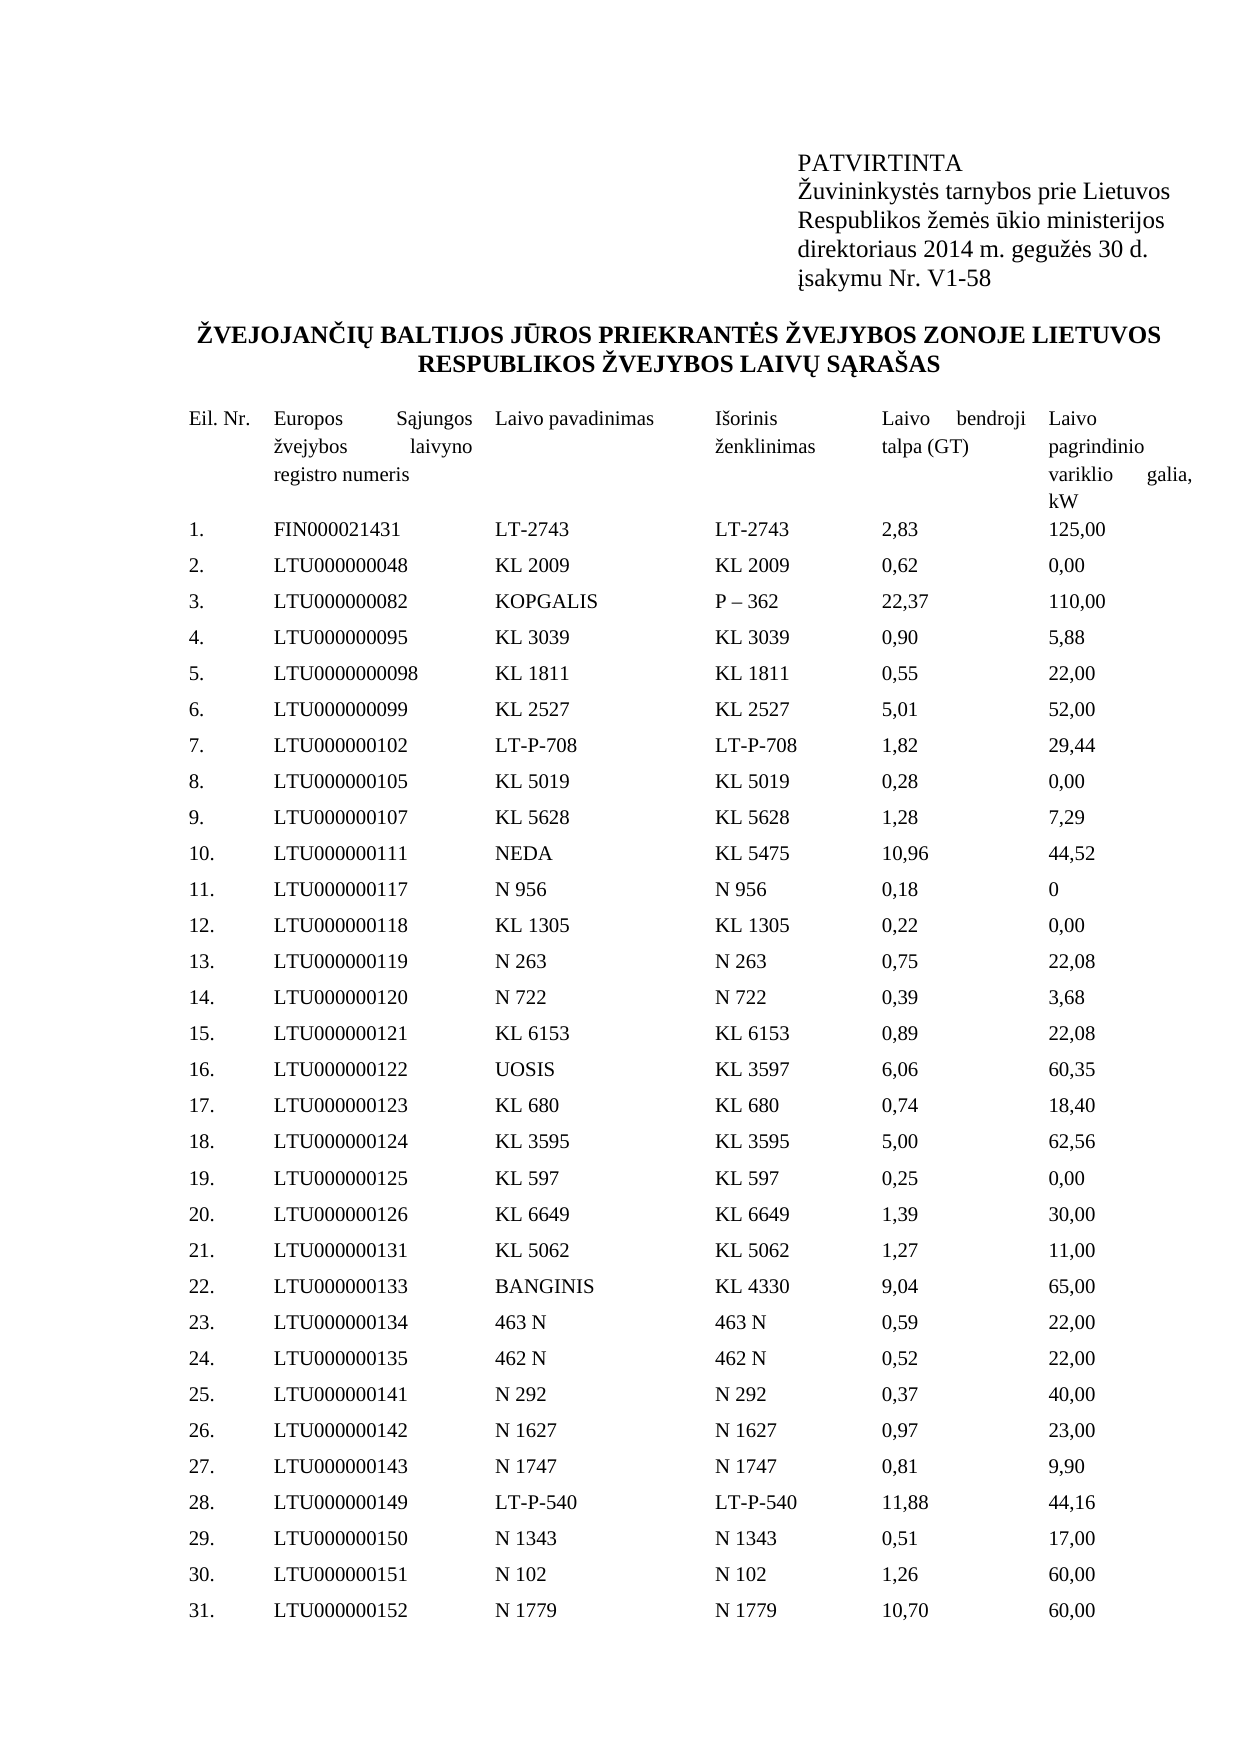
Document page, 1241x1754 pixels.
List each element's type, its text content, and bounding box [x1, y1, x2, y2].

table_cell LT-P-540 [704, 1490, 870, 1526]
table_cell 0,97 [870, 1418, 1037, 1454]
table_cell 125,00 [1037, 517, 1204, 553]
text PATVIRTINTA [333, 148, 1181, 176]
table_cell LTU000000141 [262, 1382, 484, 1418]
table_cell KL 597 [484, 1166, 704, 1202]
table_cell 0,37 [870, 1382, 1037, 1418]
table_cell 1,82 [870, 733, 1037, 769]
table_cell 22,00 [1037, 1310, 1204, 1346]
table_cell KL 1305 [704, 913, 870, 949]
table_cell KL 1811 [484, 661, 704, 697]
table_cell 5,88 [1037, 625, 1204, 661]
table_cell 44,16 [1037, 1490, 1204, 1526]
table_cell 1. [177, 517, 262, 553]
table_cell KL 2009 [704, 553, 870, 589]
table_cell 5. [177, 661, 262, 697]
table_cell KOPGALIS [484, 589, 704, 625]
table_cell 60,35 [1037, 1058, 1204, 1093]
table_cell 0,18 [870, 877, 1037, 913]
table_cell 110,00 [1037, 589, 1204, 625]
table_cell 5,01 [870, 697, 1037, 733]
table_cell 24. [177, 1346, 262, 1382]
table_cell 22,00 [1037, 1346, 1204, 1382]
table_cell LTU000000122 [262, 1058, 484, 1093]
table_header Išorinis ženklinimas [704, 406, 870, 517]
table_cell N 722 [484, 985, 704, 1021]
table_cell 21. [177, 1238, 262, 1274]
table_cell BANGINIS [484, 1274, 704, 1310]
table_cell LTU000000121 [262, 1021, 484, 1057]
table_cell LTU000000123 [262, 1094, 484, 1129]
table_cell 10,70 [870, 1598, 1037, 1634]
table_header Europos Sąjungos žvejybos laivyno registro numeris [262, 406, 484, 517]
table_cell 9. [177, 805, 262, 841]
table_cell LTU000000124 [262, 1130, 484, 1166]
table_cell KL 3039 [704, 625, 870, 661]
table_cell 0,22 [870, 913, 1037, 949]
table_cell LTU000000150 [262, 1526, 484, 1562]
table_cell 31. [177, 1598, 262, 1634]
table_cell LTU000000119 [262, 949, 484, 985]
table_cell 28. [177, 1490, 262, 1526]
table_cell KL 1811 [704, 661, 870, 697]
table_cell 7,29 [1037, 805, 1204, 841]
table_cell LTU000000105 [262, 769, 484, 805]
table_cell N 1779 [484, 1598, 704, 1634]
table_cell N 102 [484, 1562, 704, 1598]
table_cell 1,39 [870, 1202, 1037, 1238]
table_cell 26. [177, 1418, 262, 1454]
table_cell LTU000000131 [262, 1238, 484, 1274]
table_cell N 1343 [704, 1526, 870, 1562]
table_cell 0,52 [870, 1346, 1037, 1382]
table_cell N 956 [704, 877, 870, 913]
table_cell NEDA [484, 841, 704, 877]
table_cell 22,00 [1037, 661, 1204, 697]
table_cell LTU000000117 [262, 877, 484, 913]
table_cell KL 3597 [704, 1058, 870, 1093]
table_cell 0,55 [870, 661, 1037, 697]
table_cell 65,00 [1037, 1274, 1204, 1310]
table_cell LTU000000082 [262, 589, 484, 625]
table_cell KL 5062 [704, 1238, 870, 1274]
table_cell KL 6153 [484, 1021, 704, 1057]
table_cell 10,96 [870, 841, 1037, 877]
table_cell 29. [177, 1526, 262, 1562]
table_cell KL 3595 [484, 1130, 704, 1166]
table_cell N 1747 [704, 1454, 870, 1490]
table_cell 18. [177, 1130, 262, 1166]
table_cell KL 5628 [704, 805, 870, 841]
table_cell LTU000000149 [262, 1490, 484, 1526]
table_cell 4. [177, 625, 262, 661]
table_cell 462 N [704, 1346, 870, 1382]
table_cell LT-P-708 [484, 733, 704, 769]
table_cell KL 680 [704, 1094, 870, 1129]
table_cell N 102 [704, 1562, 870, 1598]
table_cell KL 5475 [704, 841, 870, 877]
table_cell 30,00 [1037, 1202, 1204, 1238]
table_cell 12. [177, 913, 262, 949]
table_cell KL 3039 [484, 625, 704, 661]
table_header Laivo pavadinimas [484, 406, 704, 517]
table_cell KL 2009 [484, 553, 704, 589]
table_cell 1,28 [870, 805, 1037, 841]
table_cell 20. [177, 1202, 262, 1238]
table_cell 17. [177, 1094, 262, 1129]
table_cell 8. [177, 769, 262, 805]
table_cell LTU000000143 [262, 1454, 484, 1490]
table_cell 0,00 [1037, 553, 1204, 589]
table_cell LT-2743 [704, 517, 870, 553]
table_cell 11,00 [1037, 1238, 1204, 1274]
table_cell 60,00 [1037, 1598, 1204, 1634]
table_cell 0,00 [1037, 1166, 1204, 1202]
table_cell 52,00 [1037, 697, 1204, 733]
table_cell LTU000000152 [262, 1598, 484, 1634]
table_cell N 1627 [484, 1418, 704, 1454]
table_cell KL 6153 [704, 1021, 870, 1057]
table_cell UOSIS [484, 1058, 704, 1093]
table_cell LTU000000142 [262, 1418, 484, 1454]
table_cell LT-2743 [484, 517, 704, 553]
table_cell LTU000000111 [262, 841, 484, 877]
table_cell LTU000000126 [262, 1202, 484, 1238]
table_header Laivo pagrindinio variklio galia, kW [1037, 406, 1204, 517]
table_cell LTU000000135 [262, 1346, 484, 1382]
table_cell 0,75 [870, 949, 1037, 985]
text žvejojančių baltijos jūros priekrantės žvejybos zonoje lietuvos respublikos žvejybos laivų sąrašas [177, 320, 1181, 378]
table_cell KL 5019 [484, 769, 704, 805]
table_cell N 1779 [704, 1598, 870, 1634]
table_cell N 263 [704, 949, 870, 985]
table_cell 7. [177, 733, 262, 769]
table_cell KL 680 [484, 1094, 704, 1129]
table_cell 27. [177, 1454, 262, 1490]
text Žuvininkystės tarnybos prie Lietuvos Respublikos žemės ūkio ministerijos direktoriaus 2014 m. gegužės 30 d. įsakymu Nr. V1-58 [797, 176, 1181, 291]
table_cell 17,00 [1037, 1526, 1204, 1562]
table_cell 11,88 [870, 1490, 1037, 1526]
table_cell N 956 [484, 877, 704, 913]
table_cell 40,00 [1037, 1382, 1204, 1418]
table_cell 0,90 [870, 625, 1037, 661]
table_cell 44,52 [1037, 841, 1204, 877]
table_cell KL 5628 [484, 805, 704, 841]
table_cell 0 [1037, 877, 1204, 913]
table_cell 0,89 [870, 1021, 1037, 1057]
table_cell 0,25 [870, 1166, 1037, 1202]
table_cell LTU000000133 [262, 1274, 484, 1310]
table_cell LTU000000125 [262, 1166, 484, 1202]
table_cell 11. [177, 877, 262, 913]
table_cell LTU000000120 [262, 985, 484, 1021]
table_cell 9,90 [1037, 1454, 1204, 1490]
table_cell 18,40 [1037, 1094, 1204, 1129]
table_cell 10. [177, 841, 262, 877]
table_cell N 1343 [484, 1526, 704, 1562]
table_cell KL 4330 [704, 1274, 870, 1310]
table_cell 22,08 [1037, 949, 1204, 985]
table_cell LTU000000134 [262, 1310, 484, 1346]
table_cell 0,81 [870, 1454, 1037, 1490]
table_cell LTU000000099 [262, 697, 484, 733]
table_cell 22. [177, 1274, 262, 1310]
table_cell 9,04 [870, 1274, 1037, 1310]
table_cell 15. [177, 1021, 262, 1057]
table_cell LTU000000151 [262, 1562, 484, 1598]
table_cell FIN000021431 [262, 517, 484, 553]
table_cell 0,28 [870, 769, 1037, 805]
table_cell 62,56 [1037, 1130, 1204, 1166]
table_cell 1,27 [870, 1238, 1037, 1274]
table_cell 14. [177, 985, 262, 1021]
table_cell N 263 [484, 949, 704, 985]
table_cell 5,00 [870, 1130, 1037, 1166]
table_cell 60,00 [1037, 1562, 1204, 1598]
table_cell 3,68 [1037, 985, 1204, 1021]
table_cell KL 5062 [484, 1238, 704, 1274]
table_cell N 292 [704, 1382, 870, 1418]
table_cell LTU000000095 [262, 625, 484, 661]
table_cell 25. [177, 1382, 262, 1418]
table_cell KL 6649 [484, 1202, 704, 1238]
table_cell P – 362 [704, 589, 870, 625]
table_header Eil. Nr. [177, 406, 262, 517]
table_cell LT-P-540 [484, 1490, 704, 1526]
table_cell LTU0000000098 [262, 661, 484, 697]
table_cell 22,08 [1037, 1021, 1204, 1057]
table_cell 1,26 [870, 1562, 1037, 1598]
table_cell 23. [177, 1310, 262, 1346]
table_cell N 1627 [704, 1418, 870, 1454]
table_cell 6,06 [870, 1058, 1037, 1093]
table_cell 6. [177, 697, 262, 733]
table_cell LT-P-708 [704, 733, 870, 769]
table_cell 0,62 [870, 553, 1037, 589]
table_cell 29,44 [1037, 733, 1204, 769]
table_cell 3. [177, 589, 262, 625]
table_cell KL 6649 [704, 1202, 870, 1238]
table_cell 30. [177, 1562, 262, 1598]
table_cell 19. [177, 1166, 262, 1202]
table_cell 23,00 [1037, 1418, 1204, 1454]
table_cell 0,59 [870, 1310, 1037, 1346]
table_cell 463 N [484, 1310, 704, 1346]
table_cell KL 597 [704, 1166, 870, 1202]
table_cell LTU000000107 [262, 805, 484, 841]
table_cell 0,74 [870, 1094, 1037, 1129]
table_cell KL 5019 [704, 769, 870, 805]
table_cell 16. [177, 1058, 262, 1093]
table_cell 463 N [704, 1310, 870, 1346]
table_cell N 292 [484, 1382, 704, 1418]
table_cell LTU000000102 [262, 733, 484, 769]
table_cell KL 2527 [704, 697, 870, 733]
table_cell KL 1305 [484, 913, 704, 949]
table_cell 462 N [484, 1346, 704, 1382]
table_cell LTU000000048 [262, 553, 484, 589]
table_cell 0,51 [870, 1526, 1037, 1562]
table_cell 2. [177, 553, 262, 589]
table_cell 0,00 [1037, 769, 1204, 805]
table_cell N 1747 [484, 1454, 704, 1490]
table_cell 22,37 [870, 589, 1037, 625]
table_cell KL 3595 [704, 1130, 870, 1166]
table_cell 13. [177, 949, 262, 985]
table_header Laivo bendroji talpa (GT) [870, 406, 1037, 517]
table_cell 0,39 [870, 985, 1037, 1021]
table_cell KL 2527 [484, 697, 704, 733]
table_cell N 722 [704, 985, 870, 1021]
table_cell LTU000000118 [262, 913, 484, 949]
table_cell 0,00 [1037, 913, 1204, 949]
table_cell 2,83 [870, 517, 1037, 553]
